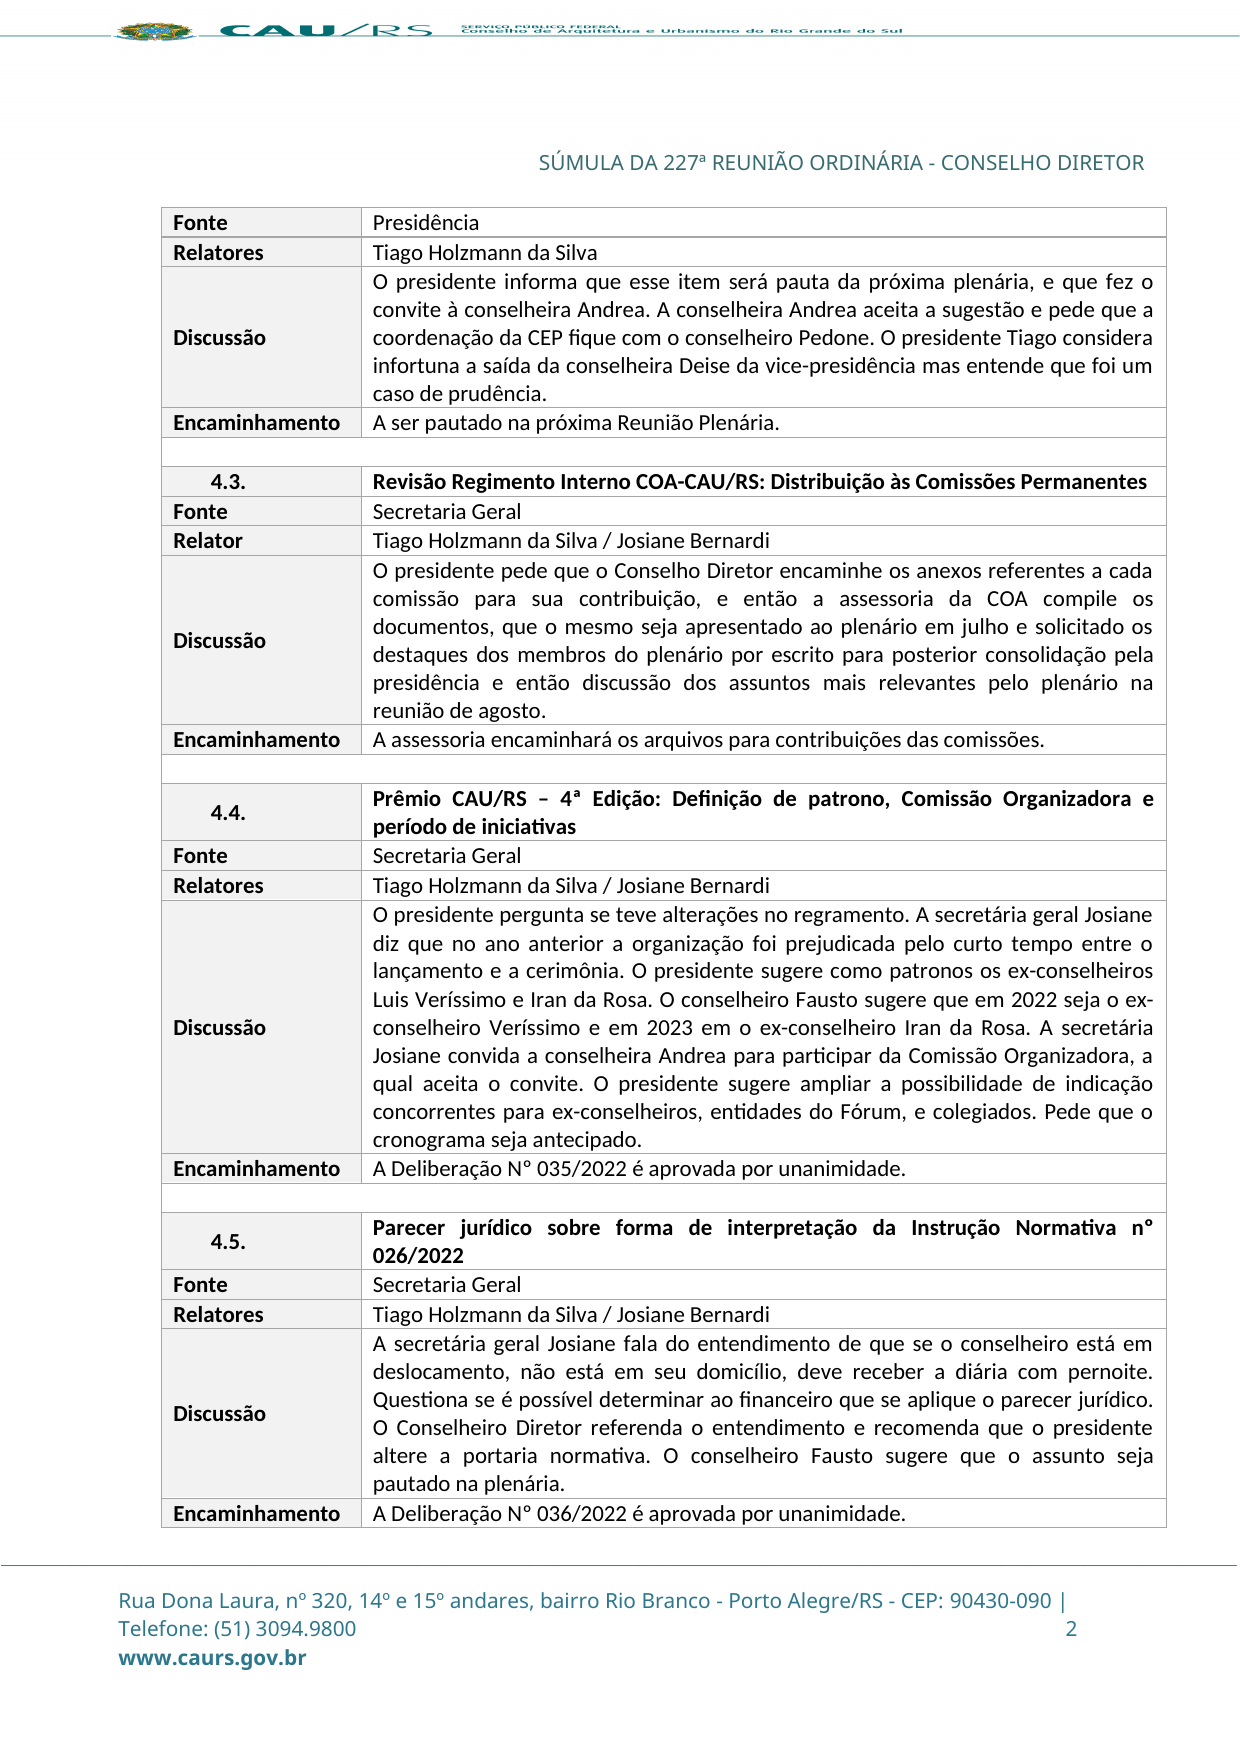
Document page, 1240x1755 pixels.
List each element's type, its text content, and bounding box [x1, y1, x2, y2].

table_cell Presidência [362, 208, 1166, 236]
table_cell O presidente pede que o Conselho Diretor encaminhe os anexos referentes a cada comissão para sua contribuição, e então a assessoria da COA compile os documentos, que o mesmo seja apresentado ao plenário em julho e solicitado os destaques dos membros do plenário por escrito para posterior consolidação pela presidência e então discussão dos assuntos mais relevantes pelo plenário na reunião de agosto. [362, 556, 1166, 724]
table_cell Relatores [162, 871, 361, 899]
table_cell Relatores [162, 1300, 361, 1328]
table_cell [162, 755, 1166, 783]
table_cell Discussão [162, 556, 361, 724]
table_cell A assessoria encaminhará os arquivos para contribuições das comissões. [362, 725, 1166, 754]
table_cell Secretaria Geral [362, 841, 1166, 870]
table_cell Fonte [162, 497, 361, 525]
table_cell Parecer jurídico sobre forma de interpretação da Instrução Normativa nº 026/2022 [362, 1213, 1166, 1269]
table_cell [162, 1213, 361, 1269]
table_cell A ser pautado na próxima Reunião Plenária. [362, 408, 1166, 437]
table_cell Prêmio CAU/RS – 4ª Edição: Definição de patrono, Comissão Organizadora e período de iniciativas [362, 784, 1166, 840]
table_cell Encaminhamento [162, 725, 361, 754]
table_cell O presidente pergunta se teve alterações no regramento. A secretária geral Josiane diz que no ano anterior a organização foi prejudicada pelo curto tempo entre o lançamento e a cerimônia. O presidente sugere como patronos os ex-conselheiros Luis Veríssimo e Iran da Rosa. O conselheiro Fausto sugere que em 2022 seja o ex-conselheiro Veríssimo e em 2023 em o ex-conselheiro Iran da Rosa. A secretária Josiane convida a conselheira Andrea para participar da Comissão Organizadora, a qual aceita o convite. O presidente sugere ampliar a possibilidade de indicação concorrentes para ex-conselheiros, entidades do Fórum, e colegiados. Pede que o cronograma seja antecipado. [362, 901, 1166, 1153]
table_cell Encaminhamento [162, 1154, 361, 1182]
table_cell Encaminhamento [162, 408, 361, 437]
table_cell Fonte [162, 841, 361, 870]
table_cell Tiago Holzmann da Silva / Josiane Bernardi [362, 526, 1166, 555]
table_cell O presidente informa que esse item será pauta da próxima plenária, e que fez o convite à conselheira Andrea. A conselheira Andrea aceita a sugestão e pede que a coordenação da CEP fique com o conselheiro Pedone. O presidente Tiago considera infortuna a saída da conselheira Deise da vice-presidência mas entende que foi um caso de prudência. [362, 267, 1166, 407]
table_cell [162, 1184, 1166, 1212]
table_cell Secretaria Geral [362, 497, 1166, 525]
table_cell Relator [162, 526, 361, 555]
table_cell [162, 438, 1166, 466]
table_cell Fonte [162, 208, 361, 236]
table_cell [162, 467, 361, 496]
table_cell Discussão [162, 901, 361, 1153]
table_cell Discussão [162, 1329, 361, 1497]
table_cell Relatores [162, 238, 361, 266]
table_cell Discussão [162, 267, 361, 407]
table_cell Revisão Regimento Interno COA-CAU/RS: Distribuição às Comissões Permanentes [362, 467, 1166, 496]
table_cell Tiago Holzmann da Silva / Josiane Bernardi [362, 871, 1166, 899]
table_cell Encaminhamento [162, 1499, 361, 1527]
table_cell Secretaria Geral [362, 1270, 1166, 1299]
table_cell A secretária geral Josiane fala do entendimento de que se o conselheiro está em deslocamento, não está em seu domicílio, deve receber a diária com pernoite. Questiona se é possível determinar ao financeiro que se aplique o parecer jurídico. O Conselheiro Diretor referenda o entendimento e recomenda que o presidente altere a portaria normativa. O conselheiro Fausto sugere que o assunto seja pautado na plenária. [362, 1329, 1166, 1497]
table_cell Fonte [162, 1270, 361, 1299]
table_cell Tiago Holzmann da Silva [362, 238, 1166, 266]
table_cell [162, 784, 361, 840]
table_cell A Deliberação Nº 035/2022 é aprovada por unanimidade. [362, 1154, 1166, 1182]
table_cell A Deliberação Nº 036/2022 é aprovada por unanimidade. [362, 1499, 1166, 1527]
table_cell Tiago Holzmann da Silva / Josiane Bernardi [362, 1300, 1166, 1328]
